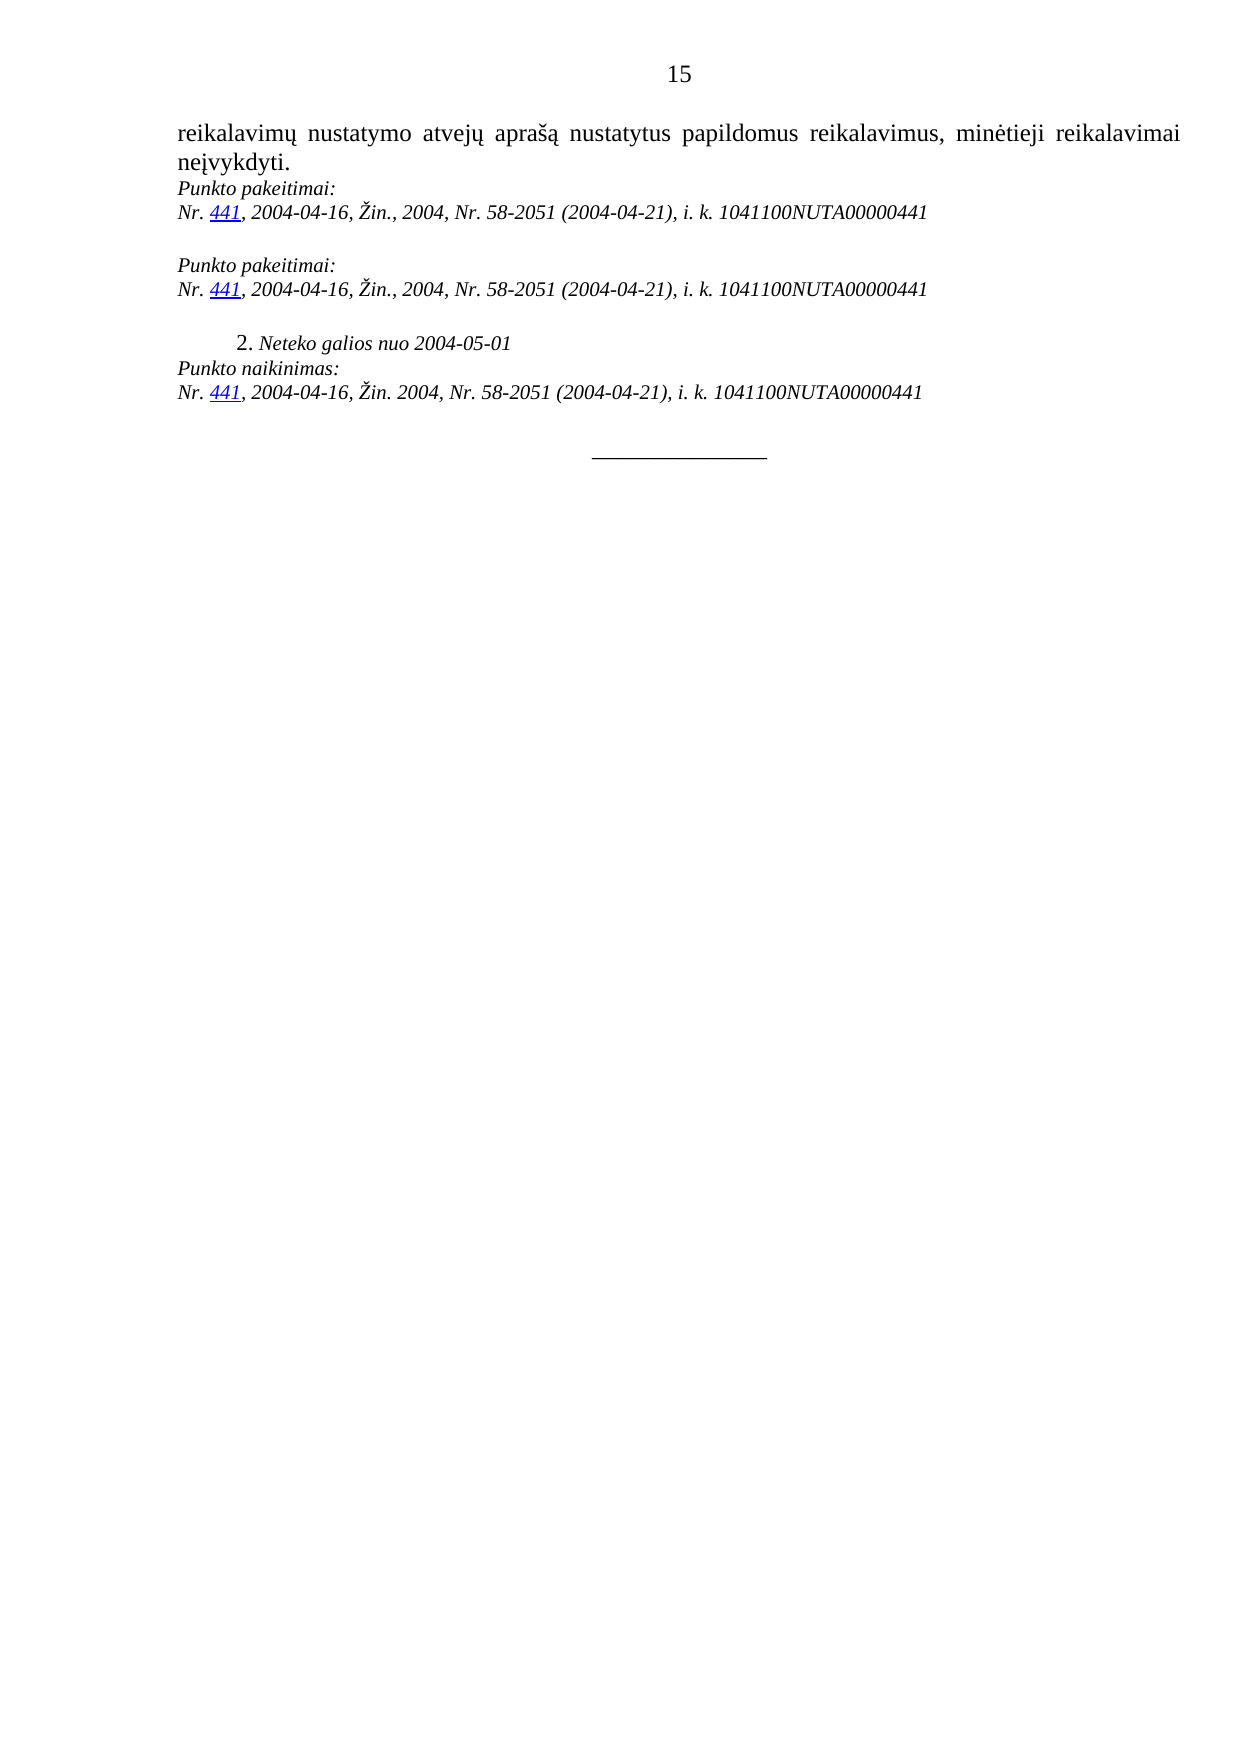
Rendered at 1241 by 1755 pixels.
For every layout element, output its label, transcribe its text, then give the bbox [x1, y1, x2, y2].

text Nr. 441, 2004-04-16, Žin. 2004, Nr. 58-2051 (2004-04-21), i. k. 1041100NUTA00000441 [177, 380, 1181, 404]
text Nr. 441, 2004-04-16, Žin., 2004, Nr. 58-2051 (2004-04-21), i. k. 1041100NUTA00000441 [177, 277, 1181, 301]
text 2. Neteko galios nuo 2004-05-01 [177, 329, 1181, 356]
text Nr. 441, 2004-04-16, Žin., 2004, Nr. 58-2051 (2004-04-21), i. k. 1041100NUTA00000441 [177, 200, 1181, 224]
text ______________ [177, 433, 1181, 461]
text Punkto pakeitimai: [177, 252, 1181, 277]
text reikalavimų nustatymo atvejų aprašą nustatytus papildomus reikalavimus, minėtieji reikalavimai neįvykdyti. [177, 118, 1181, 176]
text Punkto naikinimas: [177, 356, 1181, 380]
text Punkto pakeitimai: [177, 176, 1181, 200]
